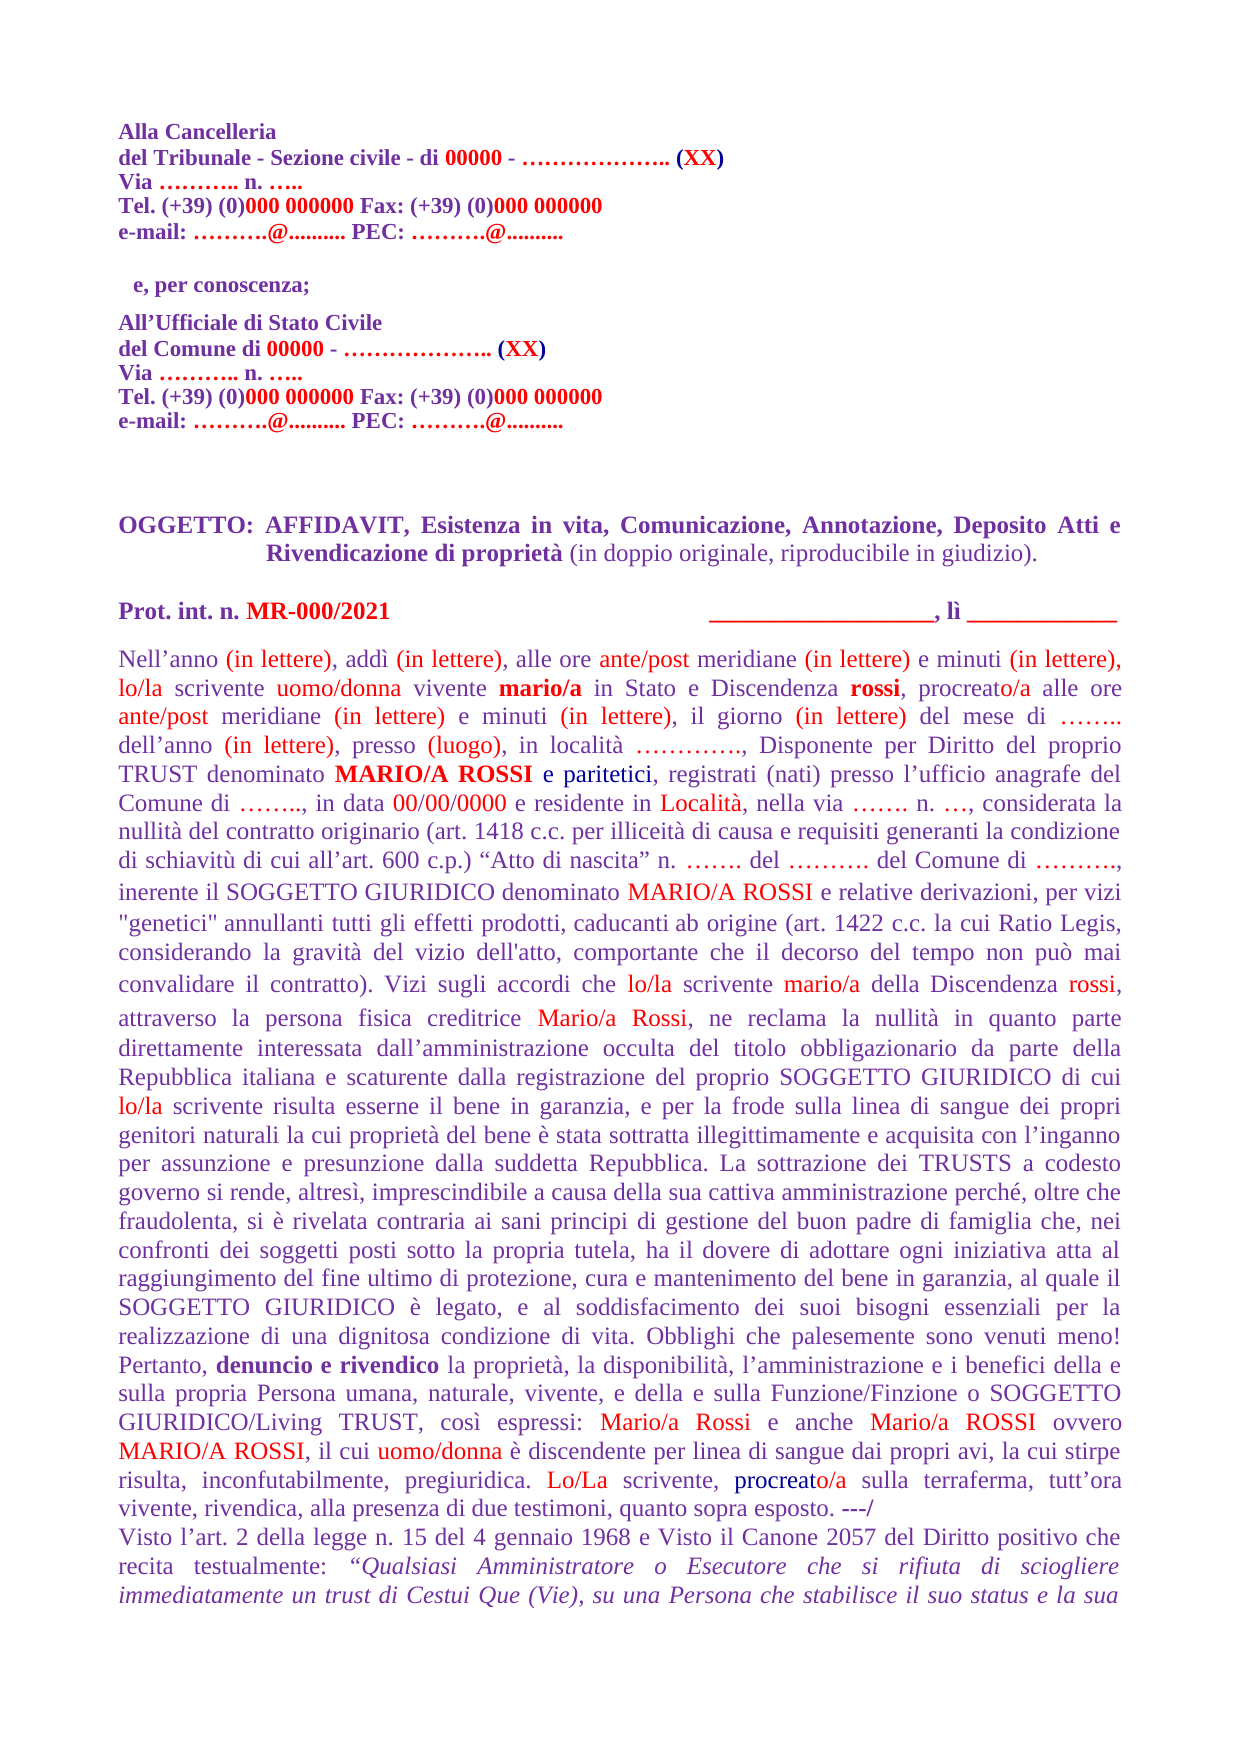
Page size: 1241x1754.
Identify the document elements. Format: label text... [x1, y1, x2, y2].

text e-mail: ……….@.......... PEC: ……….@.......... [118, 218, 1122, 244]
text OGGETTO: AFFIDAVIT, Esistenza in vita, Comunicazione, Annotazione, Deposito Atti e Rivendicazione di proprietà (in doppio originale, riproducibile in giudizio). [118, 510, 1122, 567]
text Alla Cancelleria [118, 118, 1122, 144]
text Tel. (+39) (0)000 000000 Fax: (+39) (0)000 000000 [118, 386, 1122, 409]
text All’Ufficiale di Stato Civile del Comune di 00000 - ……………….. (XX) [118, 309, 1122, 362]
text e, per conoscenza; [118, 271, 1122, 297]
text Tel. (+39) (0)000 000000 Fax: (+39) (0)000 000000 [118, 194, 1122, 218]
text Via ……….. n. ….. [118, 171, 511, 194]
text Prot. int. n. MR-000/2021 __________________, lì ____________ [118, 596, 1122, 625]
text Visto l’art. 2 della legge n. 15 del 4 gennaio 1968 e Visto il Canone 2057 del Diritto positivo che recita testualmente: “Qualsiasi Amministratore o Esecutore che si rifiuta di sciogliere immediatamente un trust di Cestui Que (Vie), su una Persona che stabilisce il suo status e la sua [118, 1522, 1122, 1608]
text del Tribunale - Sezione civile - di 00000 - ……………….. (XX) [118, 144, 1122, 171]
text Via ……….. n. ….. [118, 362, 511, 386]
text Nell’anno (in lettere), addì (in lettere), alle ore ante/post meridiane (in lettere) e minuti (in lettere), lo/la scrivente uomo/donna vivente mario/a in Stato e Discendenza rossi, procreato/a alle ore ante/post meridiane (in lettere) e minuti (in lettere), il giorno (in lettere) del mese di …….. dell’anno (in lettere), presso (luogo), in località …………., Disponente per Diritto del proprio TRUST denominato MARIO/A ROSSI e paritetici, registrati (nati) presso l’ufficio anagrafe del Comune di …….., in data 00/00/0000 e residente in Località, nella via ……. n. …, considerata la nullità del contratto originario (art. 1418 c.c. per illiceità di causa e requisiti generanti la condizione di schiavitù di cui all’art. 600 c.p.) “Atto di nascita” n. ……. del ………. del Comune di ………., inerente il SOGGETTO GIURIDICO denominato MARIO/A ROSSI e relative derivazioni, per vizi "genetici" annullanti tutti gli effetti prodotti, caducanti ab origine (art. 1422 c.c. la cui Ratio Legis, considerando la gravità del vizio dell'atto, comportante che il decorso del tempo non può mai convalidare il contratto). Vizi sugli accordi che lo/la scrivente mario/a della Discendenza rossi, attraverso la persona fisica creditrice Mario/a Rossi, ne reclama la nullità in quanto parte direttamente interessata dall’amministrazione occulta del titolo obbligazionario da parte della Repubblica italiana e scaturente dalla registrazione del proprio SOGGETTO GIURIDICO di cui lo/la scrivente risulta esserne il bene in garanzia, e per la frode sulla linea di sangue dei propri genitori naturali la cui proprietà del bene è stata sottratta illegittimamente e acquisita con l’inganno per assunzione e presunzione dalla suddetta Repubblica. La sottrazione dei TRUSTS a codesto governo si rende, altresì, imprescindibile a causa della sua cattiva amministrazione perché, oltre che fraudolenta, si è rivelata contraria ai sani principi di gestione del buon padre di famiglia che, nei confronti dei soggetti posti sotto la propria tutela, ha il dovere di adottare ogni iniziativa atta al raggiungimento del fine ultimo di protezione, cura e mantenimento del bene in garanzia, al quale il SOGGETTO GIURIDICO è legato, e al soddisfacimento dei suoi bisogni essenziali per la realizzazione di una dignitosa condizione di vita. Obblighi che palesemente sono venuti meno! Pertanto, denuncio e rivendico la proprietà, la disponibilità, l’amministrazione e i benefici della e sulla propria Persona umana, naturale, vivente, e della e sulla Funzione/Finzione o SOGGETTO GIURIDICO/Living TRUST, così espressi: Mario/a Rossi e anche Mario/a ROSSI ovvero MARIO/A ROSSI, il cui uomo/donna è discendente per linea di sangue dai propri avi, la cui stirpe risulta, inconfutabilmente, pregiuridica. Lo/La scrivente, procreato/a sulla terraferma, tutt’ora vivente, rivendica, alla presenza di due testimoni, quanto sopra esposto. ---/ [118, 644, 1122, 1522]
text e-mail: ……….@.......... PEC: ……….@.......... [118, 409, 1122, 433]
